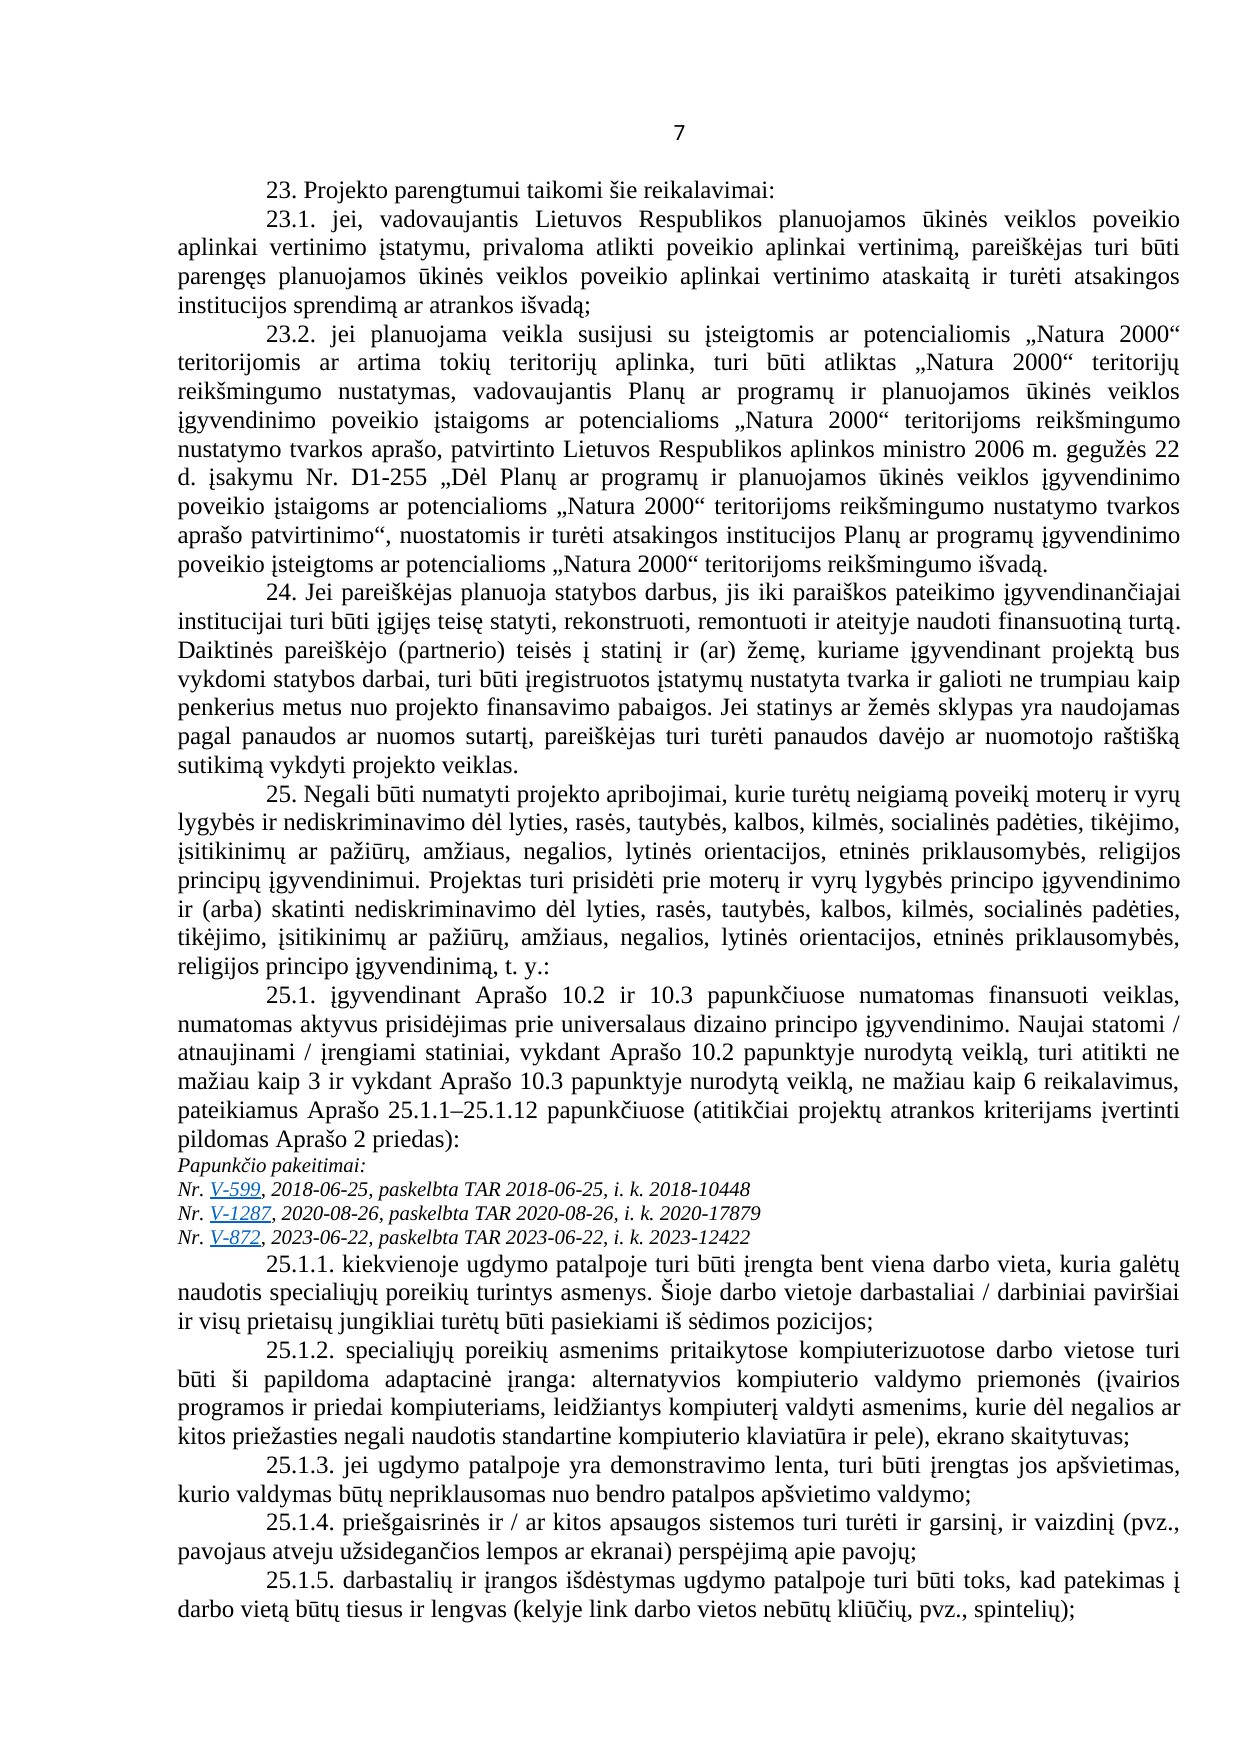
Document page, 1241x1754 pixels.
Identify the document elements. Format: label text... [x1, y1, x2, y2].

text 23.2. jei planuojama veikla susijusi su įsteigtomis ar potencialiomis „Natura 2000“ teritorijomis ar artima tokių teritorijų aplinka, turi būti atliktas „Natura 2000“ teritorijų reikšmingumo nustatymas, vadovaujantis Planų ar programų ir planuojamos ūkinės veiklos įgyvendinimo poveikio įstaigoms ar potencialioms „Natura 2000“ teritorijoms reikšmingumo nustatymo tvarkos aprašo, patvirtinto Lietuvos Respublikos aplinkos ministro 2006 m. gegužės 22 d. įsakymu Nr. D1-255 „Dėl Planų ar programų ir planuojamos ūkinės veiklos įgyvendinimo poveikio įstaigoms ar potencialioms „Natura 2000“ teritorijoms reikšmingumo nustatymo tvarkos aprašo patvirtinimo“, nuostatomis ir turėti atsakingos institucijos Planų ar programų įgyvendinimo poveikio įsteigtoms ar potencialioms „Natura 2000“ teritorijoms reikšmingumo išvadą. [177, 319, 1181, 577]
text 25.1.4. priešgaisrinės ir / ar kitos apsaugos sistemos turi turėti ir garsinį, ir vaizdinį (pvz., pavojaus atveju užsidegančios lempos ar ekranai) perspėjimą apie pavojų; [177, 1507, 1181, 1565]
text 24. Jei pareiškėjas planuoja statybos darbus, jis iki paraiškos pateikimo įgyvendinančiajai institucijai turi būti įgijęs teisę statyti, rekonstruoti, remontuoti ir ateityje naudoti finansuotiną turtą. Daiktinės pareiškėjo (partnerio) teisės į statinį ir (ar) žemę, kuriame įgyvendinant projektą bus vykdomi statybos darbai, turi būti įregistruotos įstatymų nustatyta tvarka ir galioti ne trumpiau kaip penkerius metus nuo projekto finansavimo pabaigos. Jei statinys ar žemės sklypas yra naudojamas pagal panaudos ar nuomos sutartį, pareiškėjas turi turėti panaudos davėjo ar nuomotojo raštišką sutikimą vykdyti projekto veiklas. [177, 577, 1181, 779]
text Nr. V-599, 2018-06-25, paskelbta TAR 2018-06-25, i. k. 2018-10448 [177, 1177, 1181, 1201]
text Nr. V-872, 2023-06-22, paskelbta TAR 2023-06-22, i. k. 2023-12422 [177, 1225, 1181, 1249]
text 25.1.5. darbastalių ir įrangos išdėstymas ugdymo patalpoje turi būti toks, kad patekimas į darbo vietą būtų tiesus ir lengvas (kelyje link darbo vietos nebūtų kliūčių, pvz., spintelių); [177, 1565, 1181, 1622]
text 25.1.3. jei ugdymo patalpoje yra demonstravimo lenta, turi būti įrengtas jos apšvietimas, kurio valdymas būtų nepriklausomas nuo bendro patalpos apšvietimo valdymo; [177, 1450, 1181, 1507]
text 25.1. įgyvendinant Aprašo 10.2 ir 10.3 papunkčiuose numatomas finansuoti veiklas, numatomas aktyvus prisidėjimas prie universalaus dizaino principo įgyvendinimo. Naujai statomi / atnaujinami / įrengiami statiniai, vykdant Aprašo 10.2 papunktyje nurodytą veiklą, turi atitikti ne mažiau kaip 3 ir vykdant Aprašo 10.3 papunktyje nurodytą veiklą, ne mažiau kaip 6 reikalavimus, pateikiamus Aprašo 25.1.1–25.1.12 papunkčiuose (atitikčiai projektų atrankos kriterijams įvertinti pildomas Aprašo 2 priedas): [177, 980, 1181, 1152]
text 25.1.1. kiekvienoje ugdymo patalpoje turi būti įrengta bent viena darbo vieta, kuria galėtų naudotis specialiųjų poreikių turintys asmenys. Šioje darbo vietoje darbastaliai / darbiniai paviršiai ir visų prietaisų jungikliai turėtų būti pasiekiami iš sėdimos pozicijos; [177, 1249, 1181, 1335]
text 23. Projekto parengtumui taikomi šie reikalavimai: [177, 175, 1181, 204]
text 25.1.2. specialiųjų poreikių asmenims pritaikytose kompiuterizuotose darbo vietose turi būti ši papildoma adaptacinė įranga: alternatyvios kompiuterio valdymo priemonės (įvairios programos ir priedai kompiuteriams, leidžiantys kompiuterį valdyti asmenims, kurie dėl negalios ar kitos priežasties negali naudotis standartine kompiuterio klaviatūra ir pele), ekrano skaitytuvas; [177, 1335, 1181, 1450]
text 23.1. jei, vadovaujantis Lietuvos Respublikos planuojamos ūkinės veiklos poveikio aplinkai vertinimo įstatymu, privaloma atlikti poveikio aplinkai vertinimą, pareiškėjas turi būti parengęs planuojamos ūkinės veiklos poveikio aplinkai vertinimo ataskaitą ir turėti atsakingos institucijos sprendimą ar atrankos išvadą; [177, 204, 1181, 319]
text Papunkčio pakeitimai: [177, 1152, 1181, 1177]
text Nr. V-1287, 2020-08-26, paskelbta TAR 2020-08-26, i. k. 2020-17879 [177, 1201, 1181, 1225]
text 25. Negali būti numatyti projekto apribojimai, kurie turėtų neigiamą poveikį moterų ir vyrų lygybės ir nediskriminavimo dėl lyties, rasės, tautybės, kalbos, kilmės, socialinės padėties, tikėjimo, įsitikinimų ar pažiūrų, amžiaus, negalios, lytinės orientacijos, etninės priklausomybės, religijos principų įgyvendinimui. Projektas turi prisidėti prie moterų ir vyrų lygybės principo įgyvendinimo ir (arba) skatinti nediskriminavimo dėl lyties, rasės, tautybės, kalbos, kilmės, socialinės padėties, tikėjimo, įsitikinimų ar pažiūrų, amžiaus, negalios, lytinės orientacijos, etninės priklausomybės, religijos principo įgyvendinimą, t. y.: [177, 779, 1181, 980]
